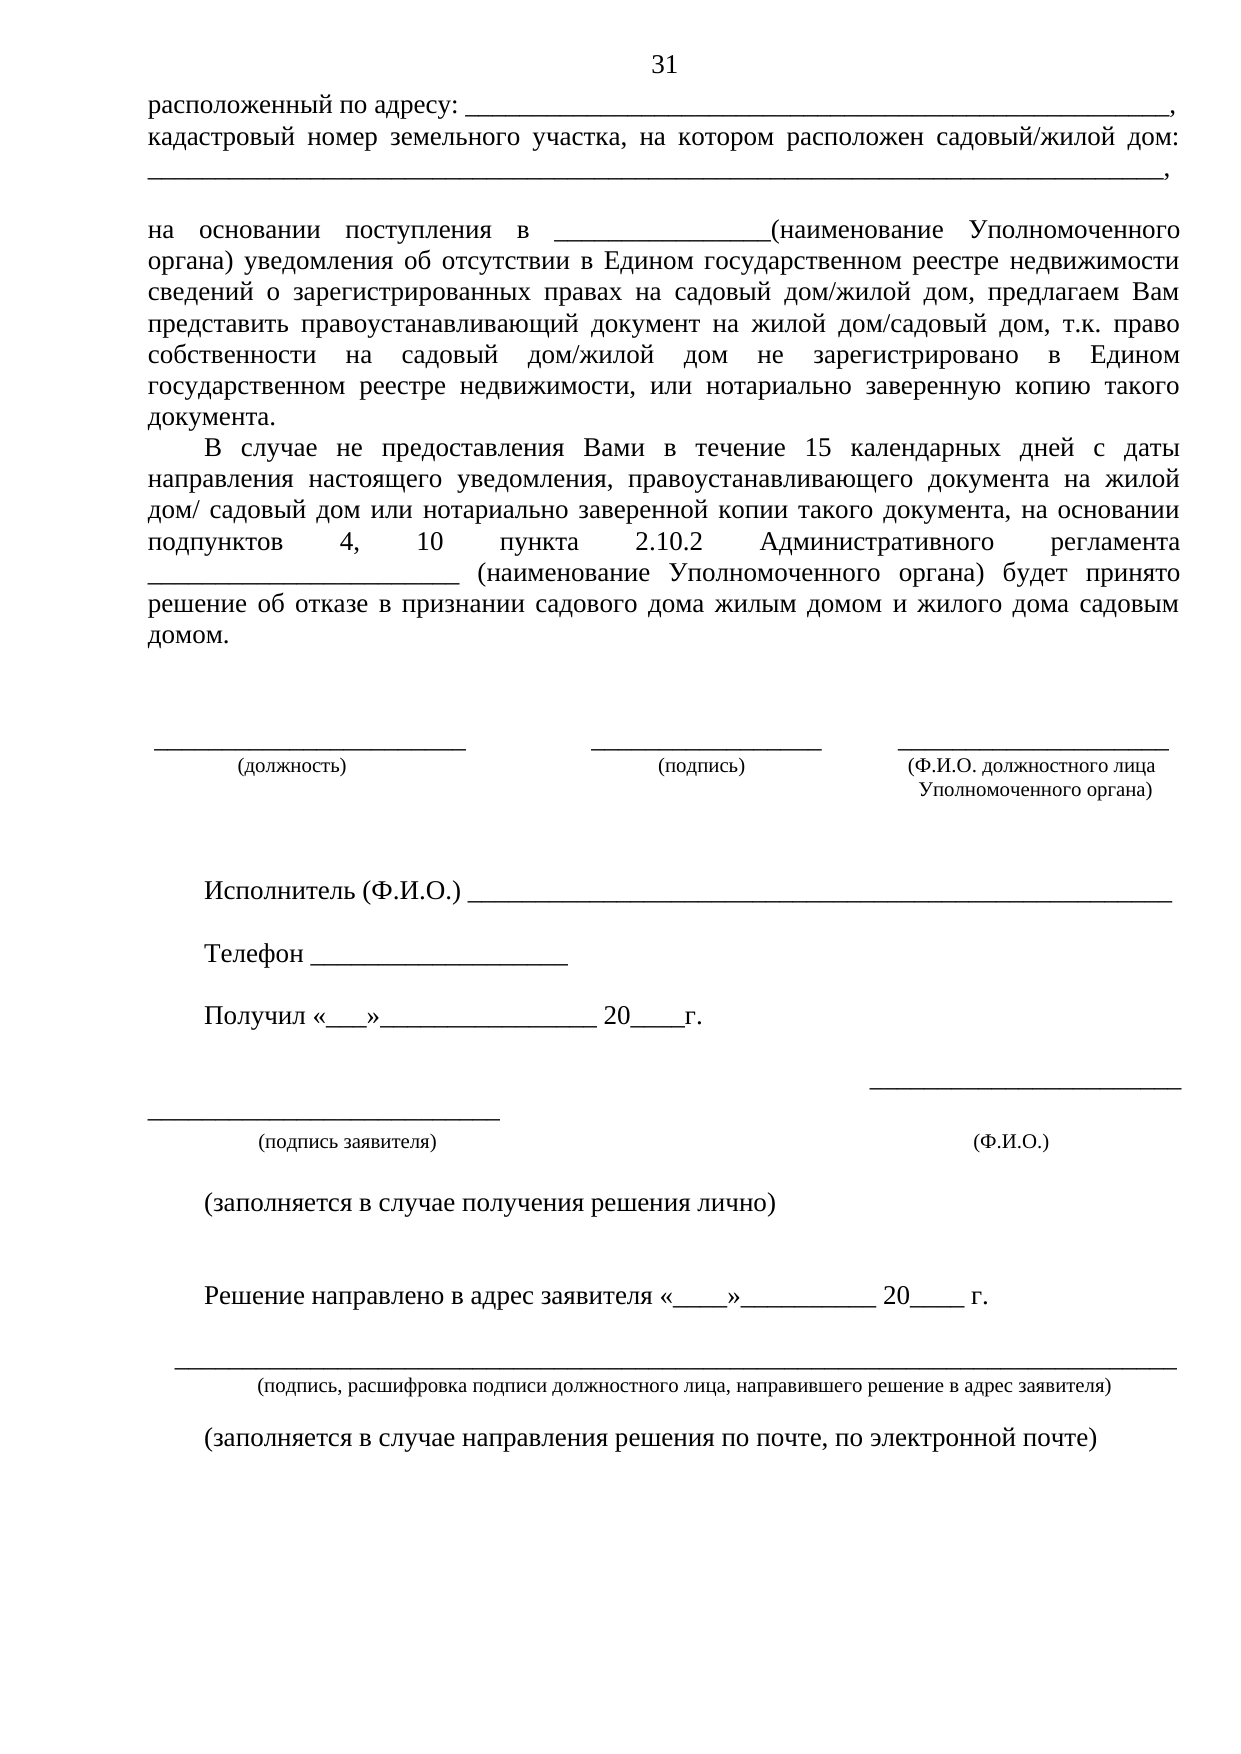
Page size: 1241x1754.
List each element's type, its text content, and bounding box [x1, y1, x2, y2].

text В случае не предоставления Вами в течение 15 календарных дней с даты направления настоящего уведомления, правоустанавливающего документа на жилой дом/ садовый дом или нотариально заверенной копии такого документа, на основании подпунктов 4, 10 пункта 2.10.2 Административного регламента _______________________ (наименование Уполномоченного органа) будет принято решение об отказе в признании садового дома жилым домом и жилого дома садовым домом. [148, 431, 1181, 649]
text Исполнитель (Ф.И.О.) ____________________________________________________ [148, 874, 1181, 906]
table_header ____________________ (Ф.И.О. должностного лица Уполномоченного органа) [886, 712, 1181, 812]
text __________________________________________________________________________ [148, 1342, 1181, 1373]
text _______________________ __________________________ [148, 1061, 1181, 1123]
text Телефон ___________________ [148, 937, 1181, 968]
table_header _________________ (подпись) [558, 712, 886, 812]
text кадастровый номер земельного участка, на котором расположен садовый/жилой дом: ___________________________________________________________________________, [148, 120, 1181, 182]
text расположенный по адресу: ____________________________________________________, [148, 89, 1181, 120]
text на основании поступления в ________________(наименование Уполномоченного органа) уведомления об отсутствии в Едином государственном реестре недвижимости сведений о зарегистрированных правах на садовый дом/жилой дом, предлагаем Вам представить правоустанавливающий документ на жилой дом/садовый дом, т.к. право собственности на садовый дом/жилой дом не зарегистрировано в Едином государственном реестре недвижимости, или нотариально заверенную копию такого документа. [148, 213, 1181, 431]
text (заполняется в случае направления решения по почте, по электронной почте) [148, 1421, 1181, 1452]
text Решение направлено в адрес заявителя «____»__________ 20____ г. [148, 1279, 1181, 1310]
table_header _______________________ (должность) [148, 712, 558, 812]
text (подпись заявителя) (Ф.И.О.) [148, 1123, 1181, 1155]
text (подпись, расшифровка подписи должностного лица, направившего решение в адрес заявителя) [148, 1373, 1181, 1397]
text Получил «___»________________ 20____г. [148, 999, 1181, 1030]
text (заполняется в случае получения решения лично) [148, 1186, 1181, 1217]
